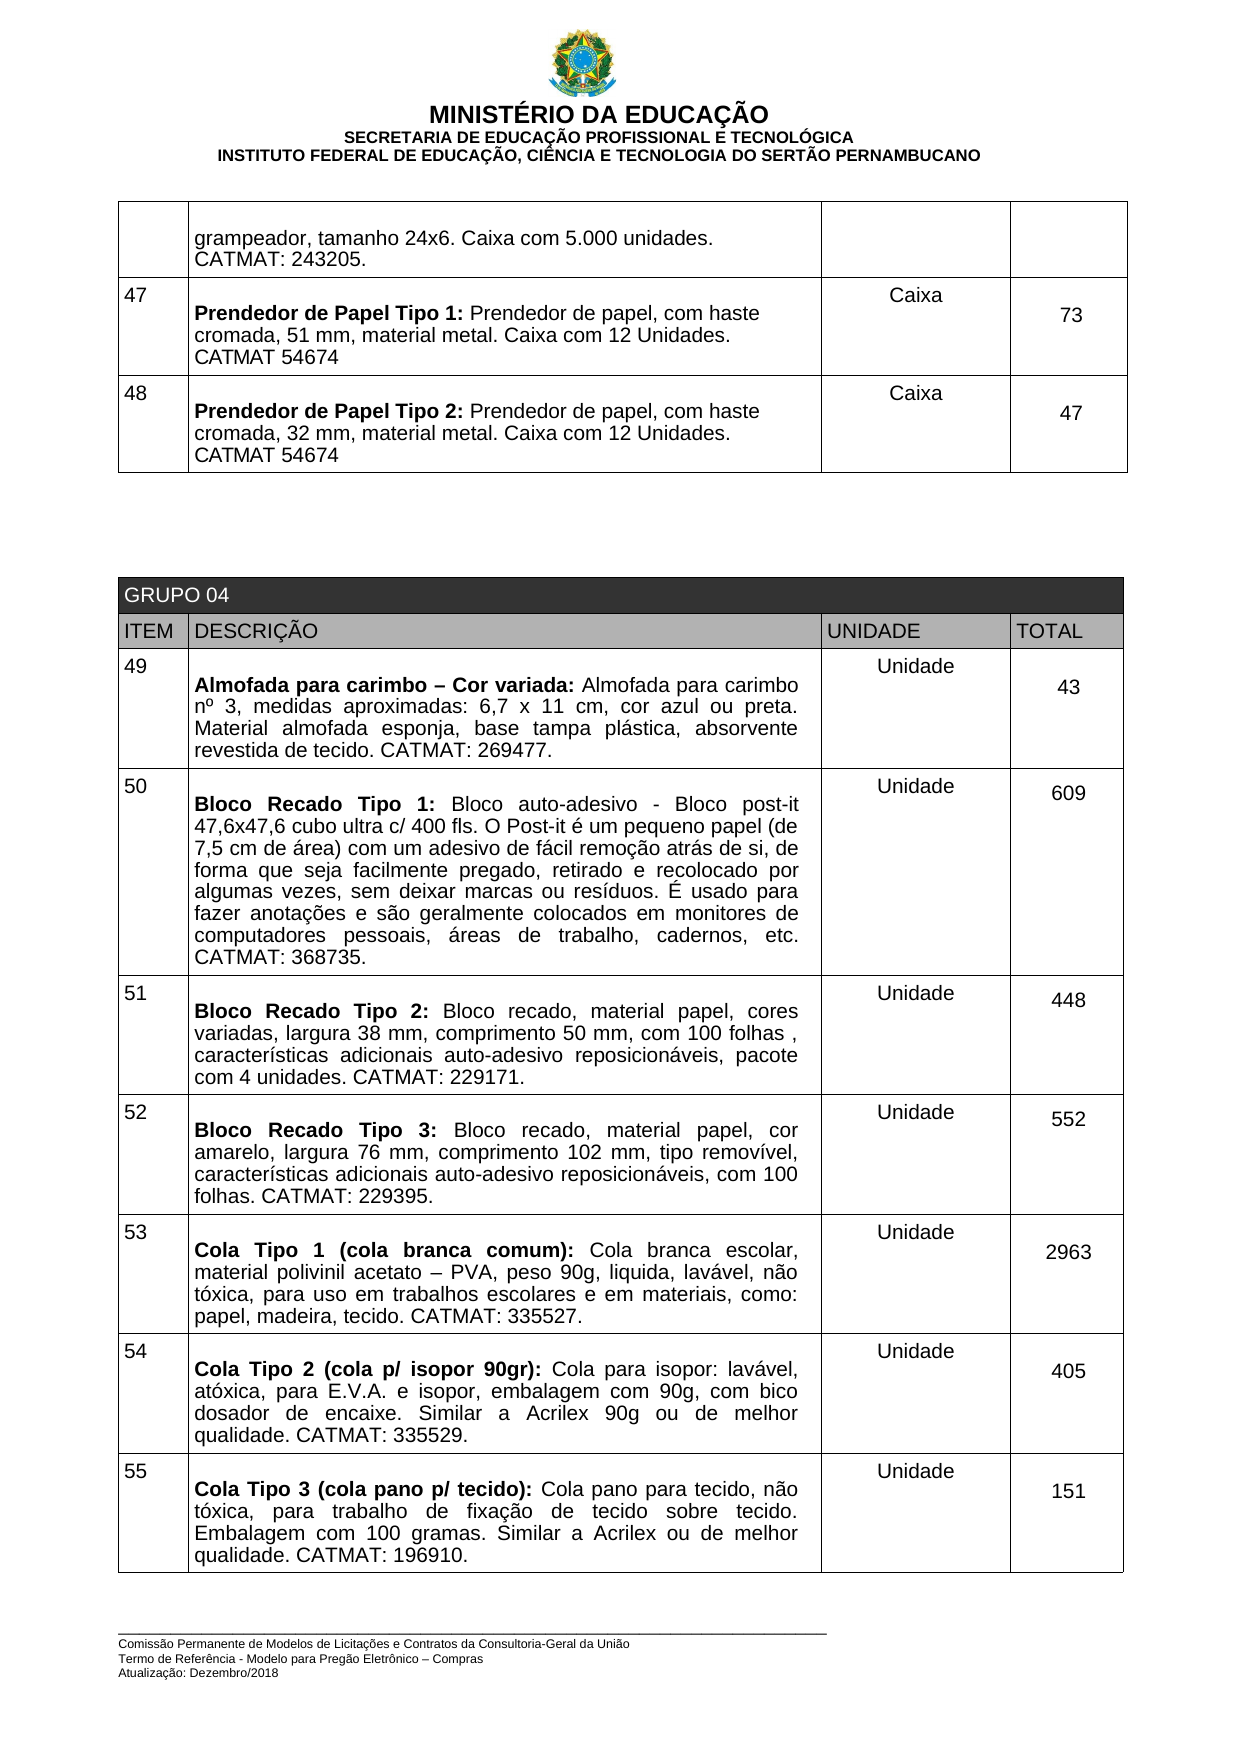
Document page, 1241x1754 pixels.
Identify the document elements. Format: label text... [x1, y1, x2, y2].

table_cell TOTAL [1011, 614, 1123, 648]
table_cell Prendedor de Papel Tipo 1: Prendedor de papel, com haste cromada, 51 mm, material metal. Caixa com 12 Unidades. CATMAT 54674 [189, 278, 821, 374]
table_cell 2963 [1011, 1215, 1123, 1333]
table_cell Caixa [822, 278, 1010, 374]
table_cell Almofada para carimbo – Cor variada: Almofada para carimbo nº 3, medidas aproximadas: 6,7 x 11 cm, cor azul ou preta. Material almofada esponja, base tampa plástica, absorvente revestida de tecido. CATMAT: 269477. [189, 649, 821, 768]
table_cell 49 [119, 649, 188, 768]
table_cell 552 [1011, 1095, 1123, 1214]
table_cell 48 [119, 376, 188, 472]
table_cell Bloco Recado Tipo 3: Bloco recado, material papel, cor amarelo, largura 76 mm, comprimento 102 mm, tipo removível, características adicionais auto-adesivo reposicionáveis, com 100 folhas. CATMAT: 229395. [189, 1095, 821, 1214]
table_cell 405 [1011, 1334, 1123, 1453]
table_cell Cola Tipo 2 (cola p/ isopor 90gr): Cola para isopor: lavável, atóxica, para E.V.A. e isopor, embalagem com 90g, com bico dosador de encaixe. Similar a Acrilex 90g ou de melhor qualidade. CATMAT: 335529. [189, 1334, 821, 1453]
table_cell 50 [119, 769, 188, 975]
table_cell Unidade [822, 976, 1010, 1094]
picture [548, 29, 617, 97]
table_cell Unidade [822, 1095, 1010, 1214]
table_cell 54 [119, 1334, 188, 1453]
table_cell Prendedor de Papel Tipo 2: Prendedor de papel, com haste cromada, 32 mm, material metal. Caixa com 12 Unidades. CATMAT 54674 [189, 376, 821, 472]
table_cell 609 [1011, 769, 1123, 975]
table_cell Unidade [822, 1334, 1010, 1453]
table_cell [119, 202, 188, 277]
table_cell Cola Tipo 1 (cola branca comum): Cola branca escolar, material polivinil acetato – PVA, peso 90g, liquida, lavável, não tóxica, para uso em trabalhos escolares e em materiais, como: papel, madeira, tecido. CATMAT: 335527. [189, 1215, 821, 1333]
table_cell 43 [1011, 649, 1123, 768]
table_cell 52 [119, 1095, 188, 1214]
table_cell Caixa [822, 376, 1010, 472]
table_cell Unidade [822, 649, 1010, 768]
table_cell 55 [119, 1454, 188, 1572]
table_cell [822, 202, 1010, 277]
table_cell 47 [1011, 376, 1127, 472]
table_cell UNIDADE [822, 614, 1010, 648]
table_cell DESCRIÇÃO [189, 614, 821, 648]
table_cell Bloco Recado Tipo 2: Bloco recado, material papel, cores variadas, largura 38 mm, comprimento 50 mm, com 100 folhas , características adicionais auto-adesivo reposicionáveis, pacote com 4 unidades. CATMAT: 229171. [189, 976, 821, 1094]
table_cell Bloco Recado Tipo 1: Bloco auto-adesivo - Bloco post-it 47,6x47,6 cubo ultra c/ 400 fls. O Post-it é um pequeno papel (de 7,5 cm de área) com um adesivo de fácil remoção atrás de si, de forma que seja facilmente pregado, retirado e recolocado por algumas vezes, sem deixar marcas ou resíduos. É usado para fazer anotações e são geralmente colocados em monitores de computadores pessoais, áreas de trabalho, cadernos, etc. CATMAT: 368735. [189, 769, 821, 975]
table_cell Unidade [822, 769, 1010, 975]
table_cell 51 [119, 976, 188, 1094]
table_cell 448 [1011, 976, 1123, 1094]
table_header GRUPO 04 [119, 578, 1123, 613]
table_cell 73 [1011, 278, 1127, 374]
table_cell Unidade [822, 1215, 1010, 1333]
table_cell 53 [119, 1215, 188, 1333]
table_cell Cola Tipo 3 (cola pano p/ tecido): Cola pano para tecido, não tóxica, para trabalho de fixação de tecido sobre tecido. Embalagem com 100 gramas. Similar a Acrilex ou de melhor qualidade. CATMAT: 196910. [189, 1454, 821, 1572]
table_cell grampeador, tamanho 24x6. Caixa com 5.000 unidades. CATMAT: 243205. [189, 202, 821, 277]
table_cell Unidade [822, 1454, 1010, 1572]
table_cell ITEM [119, 614, 188, 648]
table_cell 47 [119, 278, 188, 374]
table_cell [1011, 202, 1127, 277]
table_cell 151 [1011, 1454, 1123, 1572]
